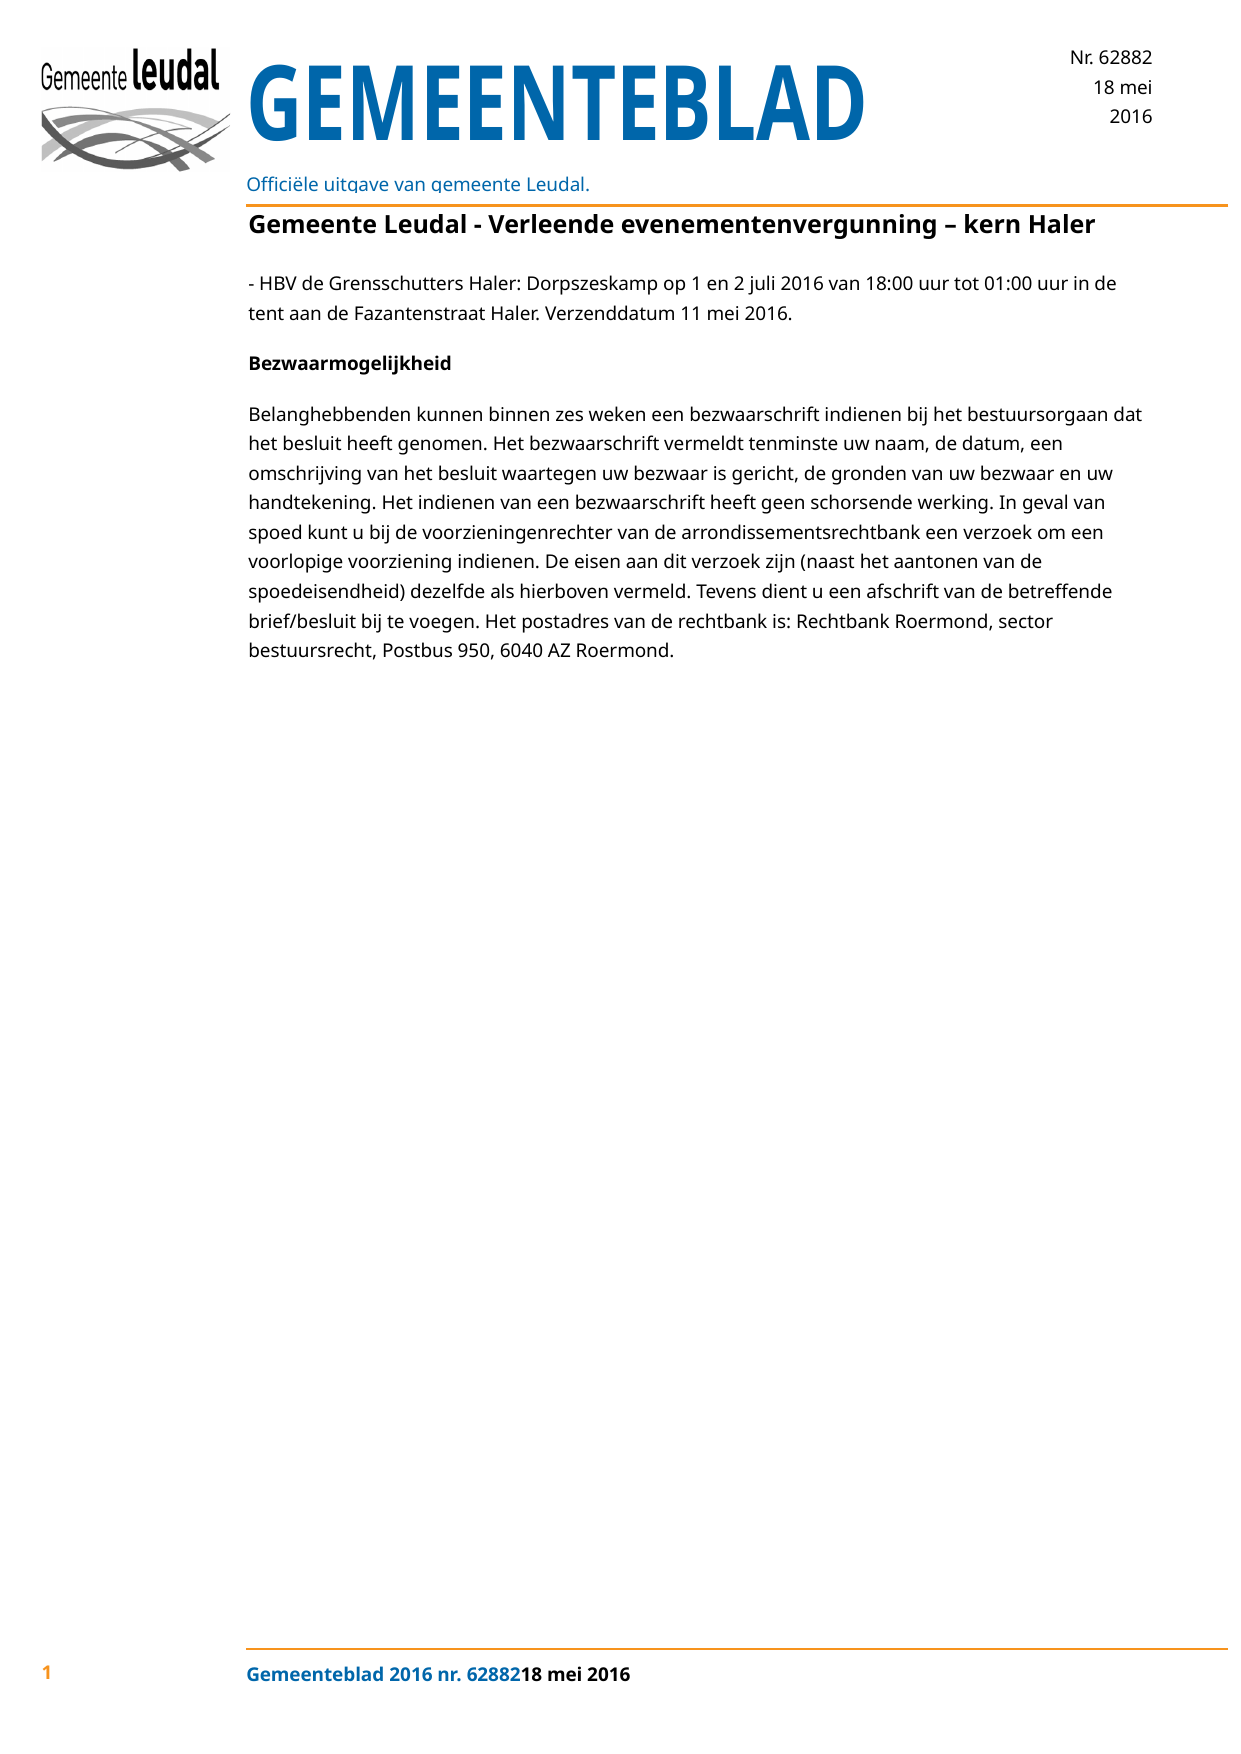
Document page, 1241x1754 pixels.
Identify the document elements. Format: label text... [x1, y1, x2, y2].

picture [41, 47, 231, 172]
text - HBV de Grensschutters Haler: Dorpszeskamp op 1 en 2 juli 2016 van 18:00 uur tot 01:00 uur in de tent aan de Fazantenstraat Haler. Verzenddatum 11 mei 2016. [248, 270, 1152, 326]
text Gemeente Leudal - Verleende evenementenvergunning – kern Haler [248, 207, 1152, 241]
text Bezwaarmogelijkheid [248, 350, 1152, 376]
text Belanghebbenden kunnen binnen zes weken een bezwaarschrift indienen bij het bestuursorgaan dat het besluit heeft genomen. Het bezwaarschrift vermeldt tenminste uw naam, de datum, een omschrijving van het besluit waartegen uw bezwaar is gericht, de gronden van uw bezwaar en uw handtekening. Het indienen van een bezwaarschrift heeft geen schorsende werking. In geval van spoed kunt u bij de voorzieningenrechter van de arrondissementsrechtbank een verzoek om een voorlopige voorziening indienen. De eisen aan dit verzoek zijn (naast het aantonen van de spoedeisendheid) dezelfde als hierboven vermeld. Tevens dient u een afschrift van de betreffende brief/besluit bij te voegen. Het postadres van de rechtbank is: Rechtbank Roermond, sector bestuursrecht, Postbus 950, 6040 AZ Roermond. [248, 401, 1152, 663]
